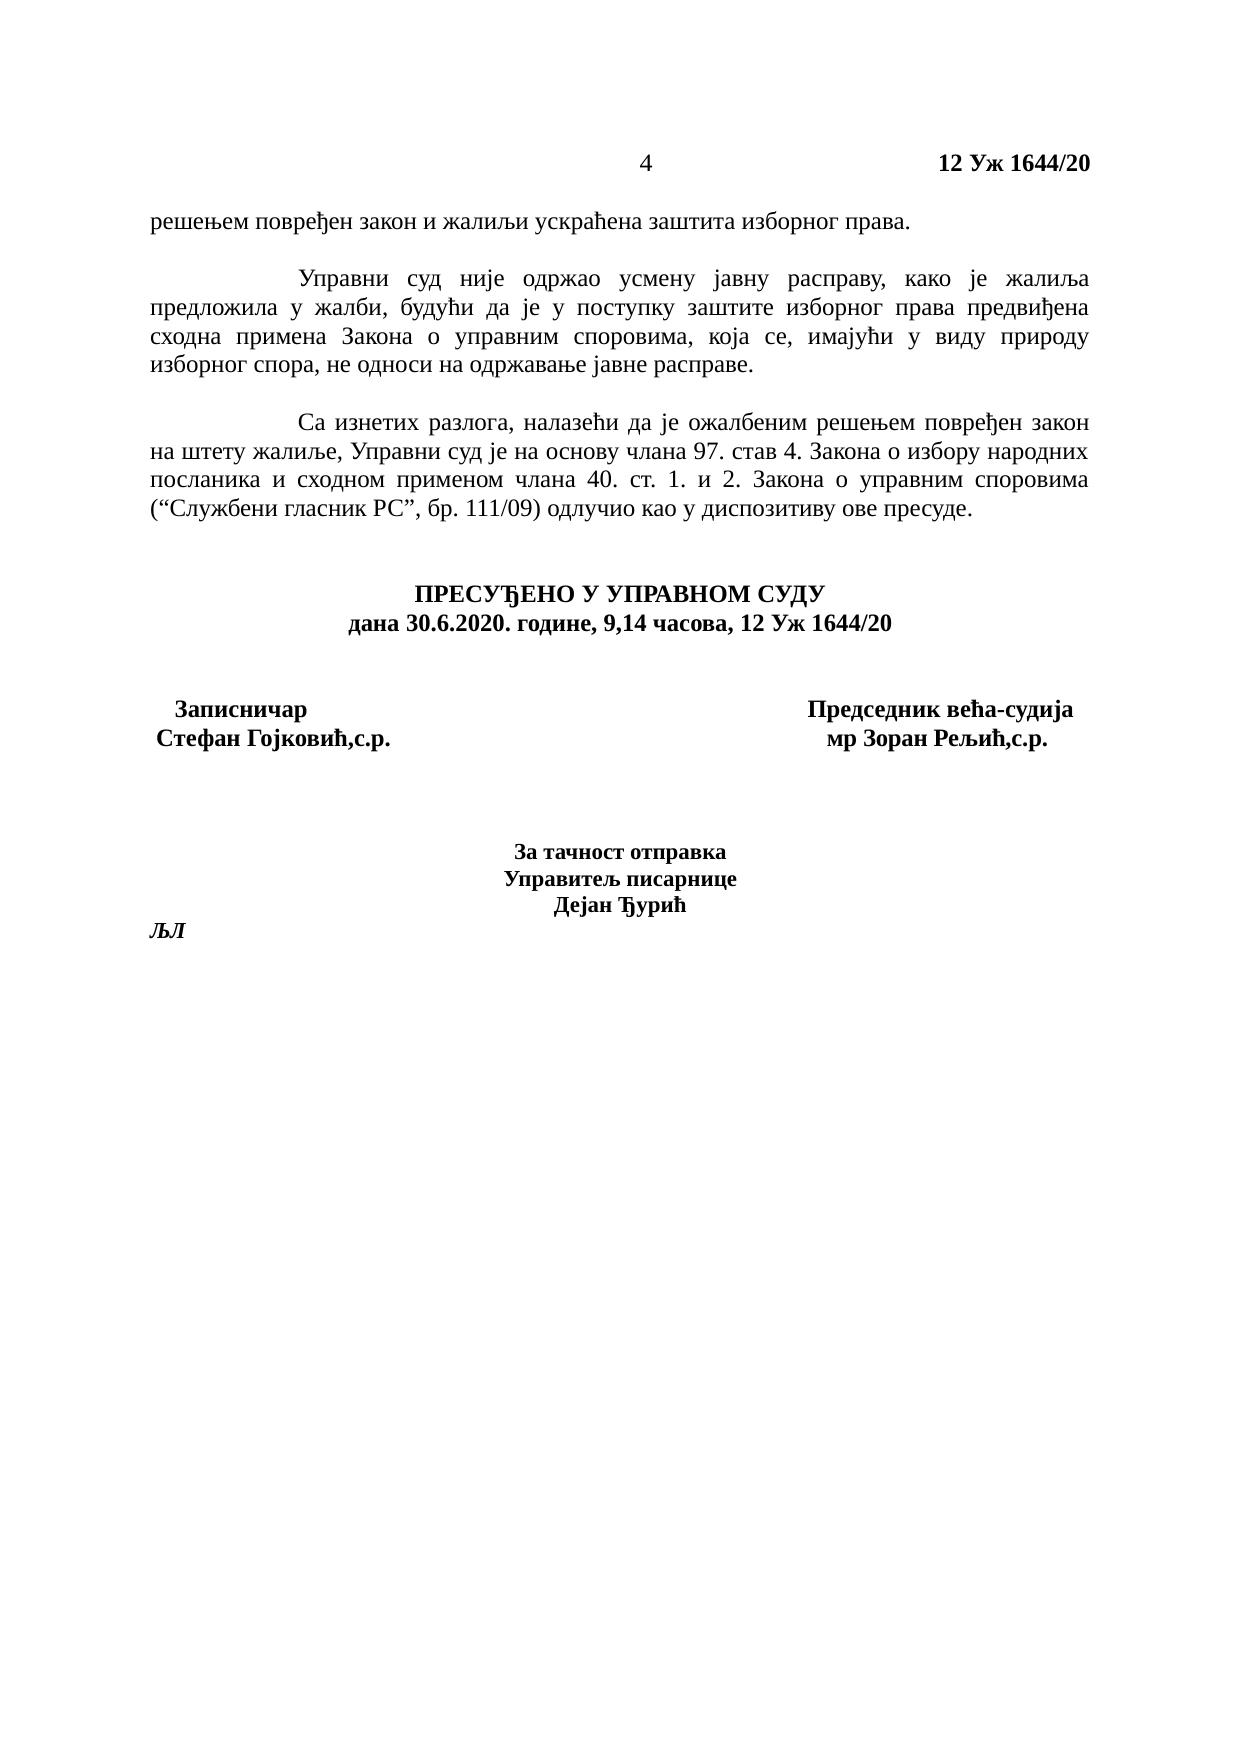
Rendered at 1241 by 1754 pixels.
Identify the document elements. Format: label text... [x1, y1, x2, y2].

text Дејан Ђурић [150, 891, 1090, 917]
text ЉЛ [150, 917, 1090, 944]
text Управитељ писарнице [150, 865, 1090, 891]
text За тачност отправка [150, 838, 1090, 865]
text Стефан Гојковић,с.р. мр Зоран Рељић,с.р. [150, 723, 1090, 752]
text Са изнетих разлога, налазећи да је ожалбеним решењем повређен закон на штету жалиље, Управни суд је на основу члана 97. став 4. Закона о избору народних посланика и сходном применом члана 40. ст. 1. и 2. Закона о управним споровима (“Службени гласник РС”, бр. 111/09) одлучио као у диспозитиву ове пресуде. [150, 407, 1090, 522]
text Записничар Председник већа-судија [150, 694, 1090, 723]
text ПРЕСУЂЕНО У УПРАВНОМ СУДУ [150, 579, 1090, 608]
text дана 30.6.2020. године, 9,14 часова, 12 Уж 1644/20 [150, 608, 1090, 637]
text Управни суд није одржао усмену јавну расправу, како је жалиља предложила у жалби, будући да је у поступку заштите изборног права предвиђена сходна примена Закона о управним споровима, која се, имајући у виду природу изборног спора, не односи на одржавање јавне расправе. [150, 263, 1090, 378]
text решењем повређен закон и жалиљи ускраћена заштита изборног права. [150, 206, 1090, 234]
